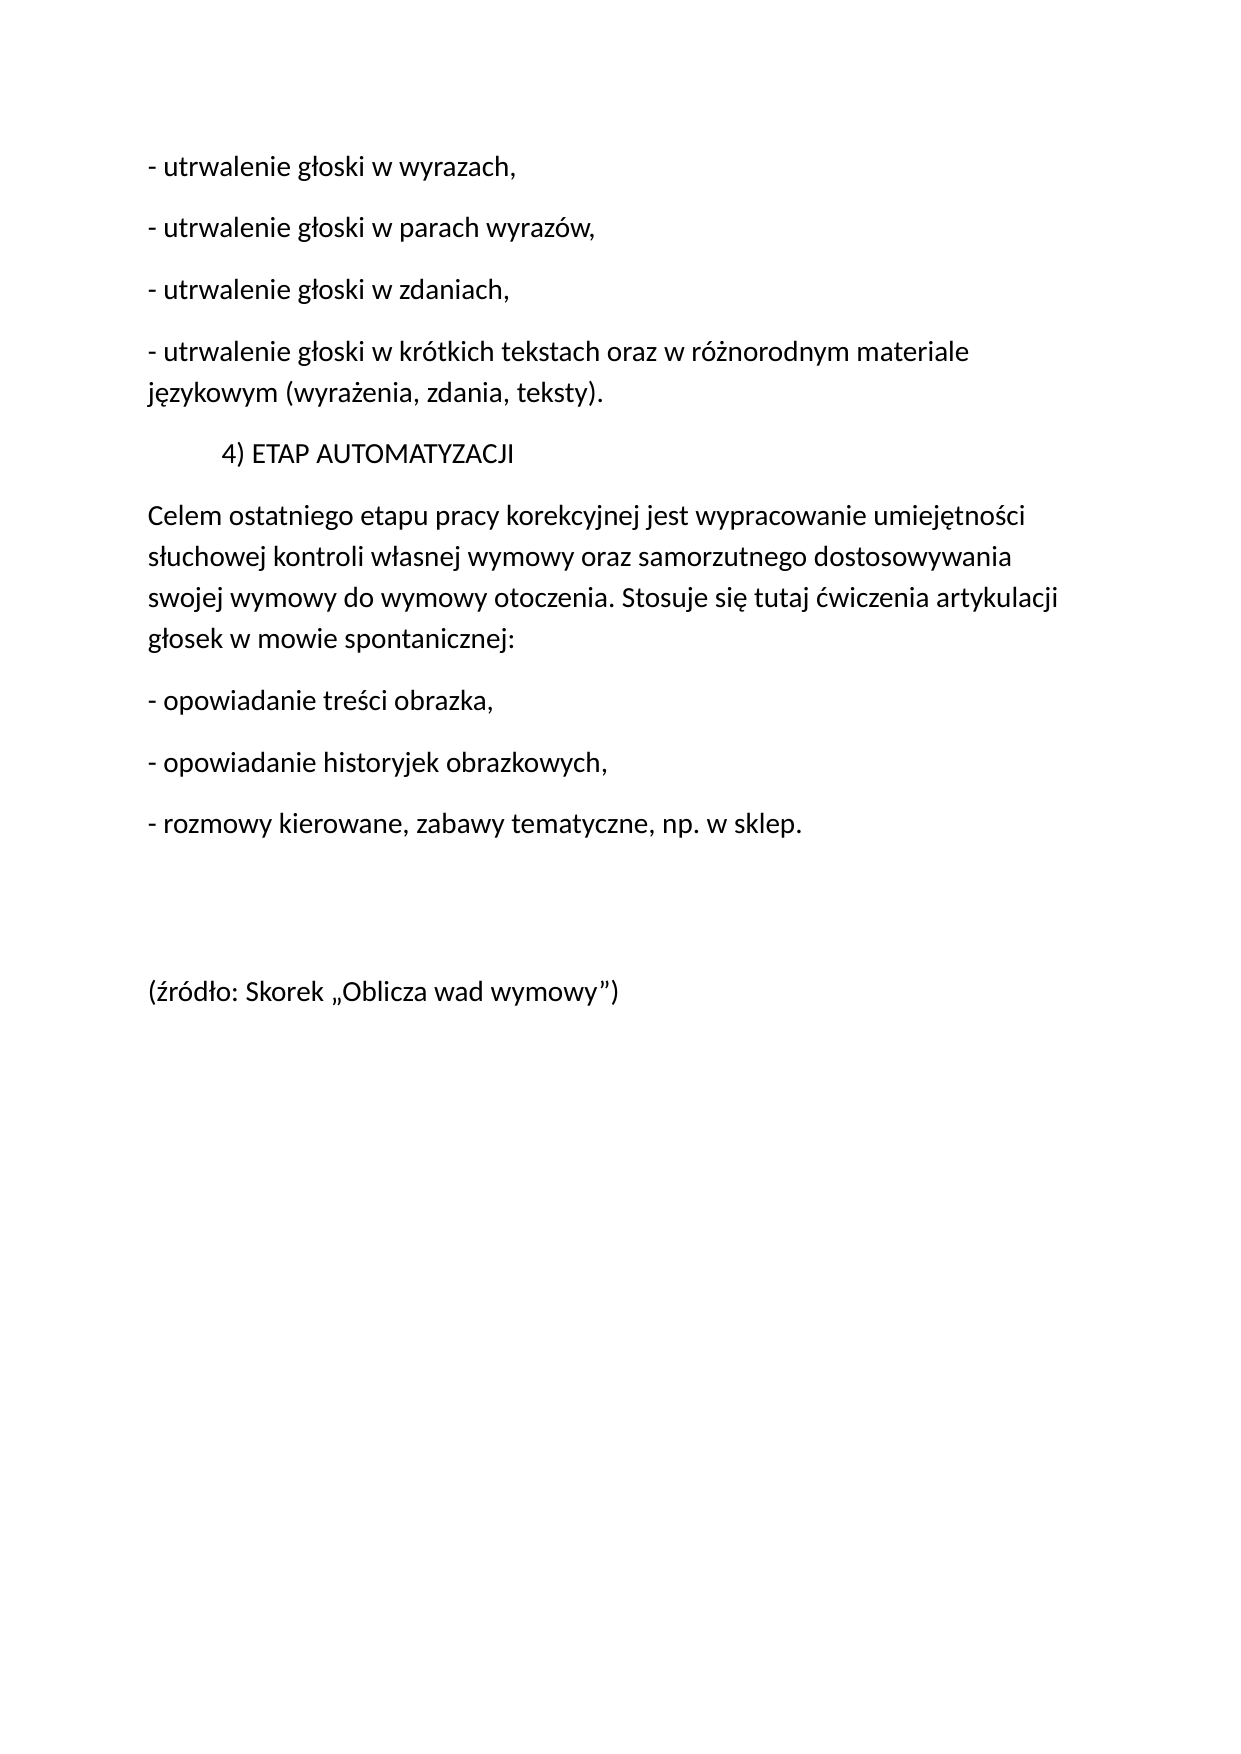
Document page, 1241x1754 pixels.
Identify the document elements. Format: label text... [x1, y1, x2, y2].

text (źródło: Skorek „Oblicza wad wymowy”) [148, 973, 1093, 1009]
text - opowiadanie historyjek obrazkowych, [148, 744, 1093, 779]
text - rozmowy kierowane, zabawy tematyczne, np. w sklep. [148, 806, 1093, 841]
text - opowiadanie treści obrazka, [148, 682, 1093, 718]
text - utrwalenie głoski w zdaniach, [148, 271, 1093, 307]
text Celem ostatniego etapu pracy korekcyjnej jest wypracowanie umiejętności słuchowej kontroli własnej wymowy oraz samorzutnego dostosowywania swojej wymowy do wymowy otoczenia. Stosuje się tutaj ćwiczenia artykulacji głosek w mowie spontanicznej: [148, 497, 1093, 656]
text 4) ETAP AUTOMATYZACJI [148, 436, 1093, 471]
text - utrwalenie głoski w wyrazach, [148, 148, 1093, 183]
text - utrwalenie głoski w krótkich tekstach oraz w różnorodnym materiale językowym (wyrażenia, zdania, teksty). [148, 333, 1093, 409]
text - utrwalenie głoski w parach wyrazów, [148, 209, 1093, 245]
